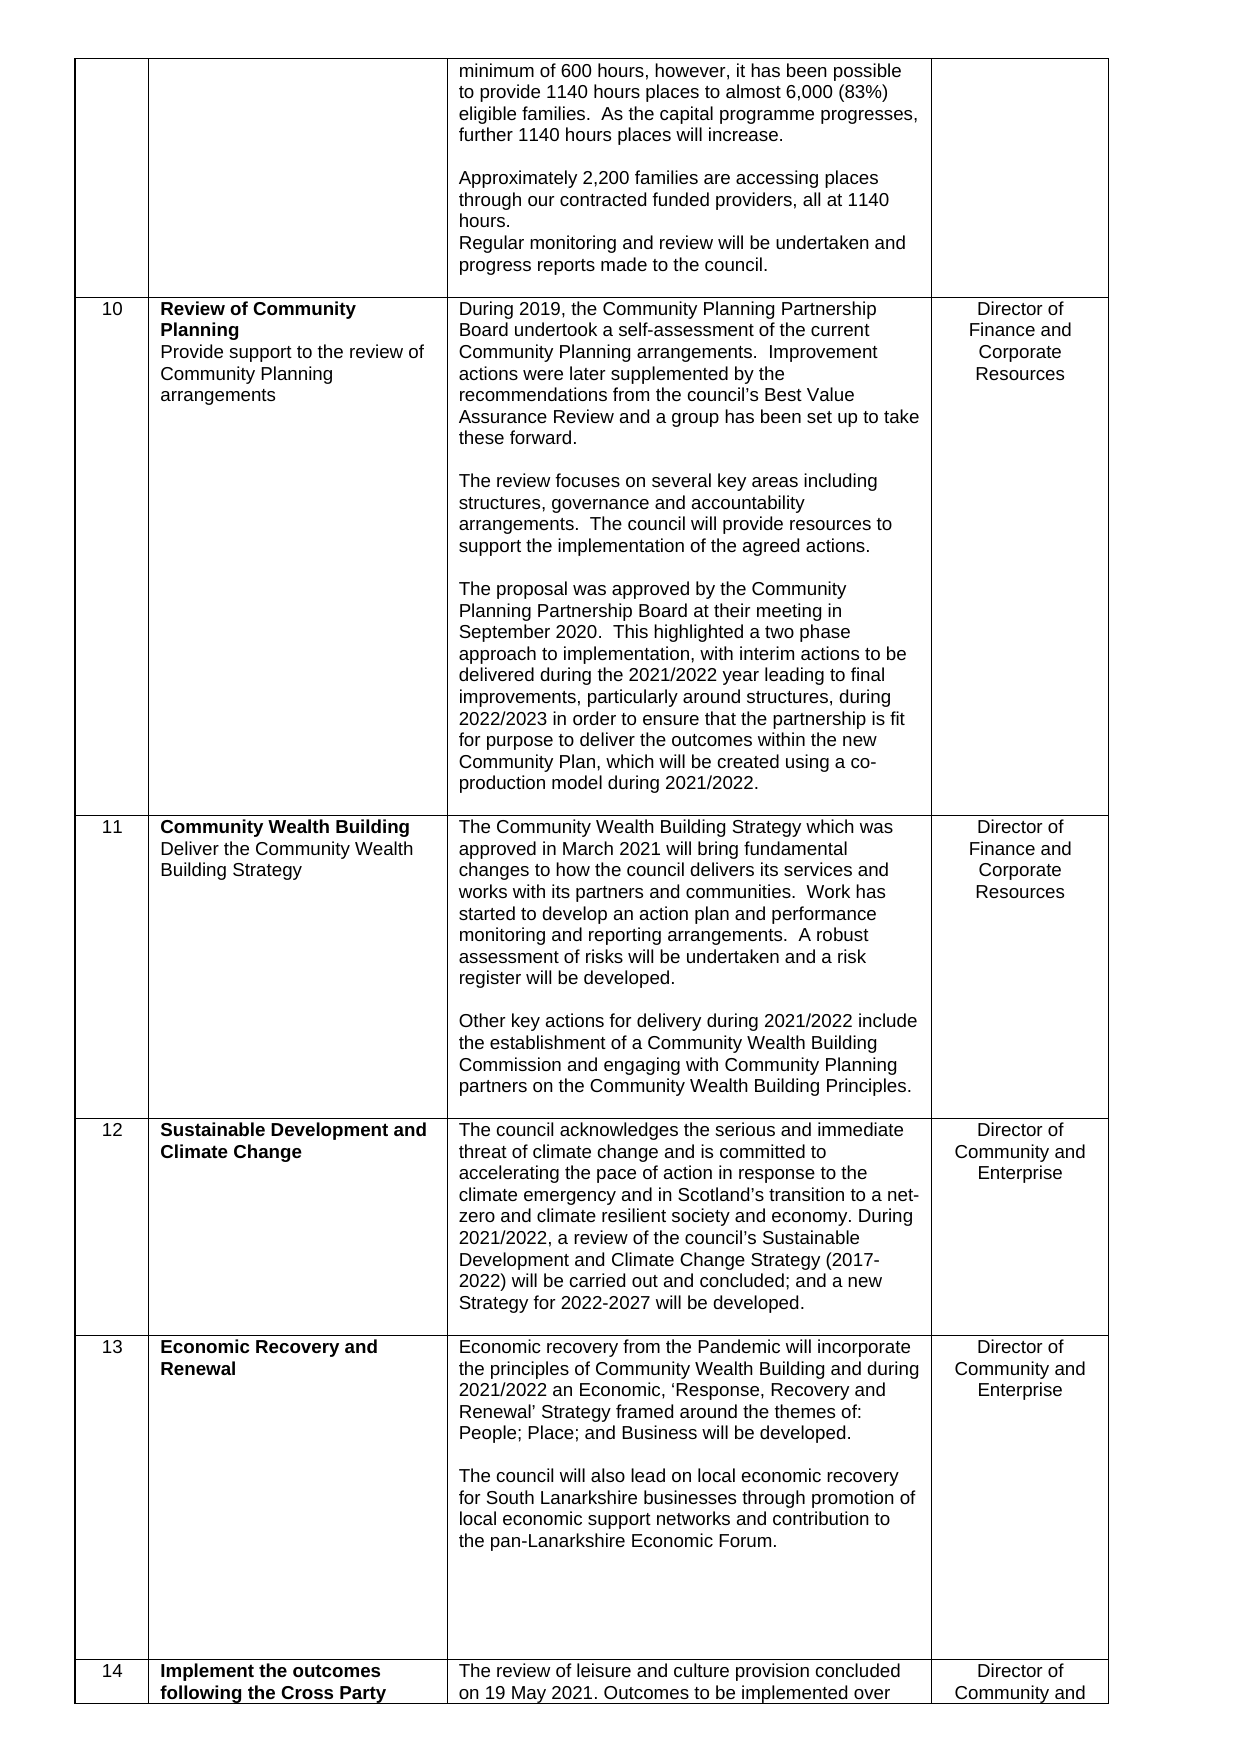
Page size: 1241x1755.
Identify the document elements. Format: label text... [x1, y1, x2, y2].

table_cell 13 [76, 1336, 148, 1659]
table_cell Director of Finance and Corporate Resources [932, 298, 1108, 815]
table_cell [149, 59, 447, 297]
table_cell Economic recovery from the Pandemic will incorporate the principles of Community Wealth Building and during 2021/2022 an Economic, ‘Response, Recovery and Renewal’ Strategy framed around the themes of: People; Place; and Business will be developed. The council will also lead on local economic recovery for South Lanarkshire businesses through promotion of local economic support networks and contribution to the pan-Lanarkshire Economic Forum. [448, 1336, 931, 1659]
table_cell Economic Recovery and Renewal [149, 1336, 447, 1659]
table_cell 12 [76, 1119, 148, 1335]
table_cell 10 [76, 298, 148, 815]
table_cell The Community Wealth Building Strategy which was approved in March 2021 will bring fundamental changes to how the council delivers its services and works with its partners and communities. Work has started to develop an action plan and performance monitoring and reporting arrangements. A robust assessment of risks will be undertaken and a risk register will be developed. Other key actions for delivery during 2021/2022 include the establishment of a Community Wealth Building Commission and engaging with Community Planning partners on the Community Wealth Building Principles. [448, 816, 931, 1118]
table_cell Sustainable Development and Climate Change [149, 1119, 447, 1335]
table_cell During 2019, the Community Planning Partnership Board undertook a self-assessment of the current Community Planning arrangements. Improvement actions were later supplemented by the recommendations from the council’s Best Value Assurance Review and a group has been set up to take these forward. The review focuses on several key areas including structures, governance and accountability arrangements. The council will provide resources to support the implementation of the agreed actions. The proposal was approved by the Community Planning Partnership Board at their meeting in September 2020. This highlighted a two phase approach to implementation, with interim actions to be delivered during the 2021/2022 year leading to final improvements, particularly around structures, during 2022/2023 in order to ensure that the partnership is fit for purpose to deliver the outcomes within the new Community Plan, which will be created using a co-production model during 2021/2022. [448, 298, 931, 815]
table_cell Director of Community and Enterprise [932, 1336, 1108, 1659]
table_cell 14 [76, 1660, 148, 1703]
table_cell The review of leisure and culture provision concluded on 19 May 2021. Outcomes to be implemented over [448, 1660, 931, 1703]
table_cell minimum of 600 hours, however, it has been possible to provide 1140 hours places to almost 6,000 (83%) eligible families. As the capital programme progresses, further 1140 hours places will increase. Approximately 2,200 families are accessing places through our contracted funded providers, all at 1140 hours. Regular monitoring and review will be undertaken and progress reports made to the council. [448, 59, 931, 297]
table_cell [932, 59, 1108, 297]
table_cell Director of Community and Enterprise [932, 1119, 1108, 1335]
table_cell [76, 59, 148, 297]
table_cell The council acknowledges the serious and immediate threat of climate change and is committed to accelerating the pace of action in response to the climate emergency and in Scotland’s transition to a net-zero and climate resilient society and economy. During 2021/2022, a review of the council’s Sustainable Development and Climate Change Strategy (2017-2022) will be carried out and concluded; and a new Strategy for 2022-2027 will be developed. [448, 1119, 931, 1335]
table_cell Director of Finance and Corporate Resources [932, 816, 1108, 1118]
table_cell Community Wealth Building Deliver the Community Wealth Building Strategy [149, 816, 447, 1118]
table_cell Implement the outcomes following the Cross Party [149, 1660, 447, 1703]
table_cell Review of Community Planning Provide support to the review of Community Planning arrangements [149, 298, 447, 815]
table_cell Director of Community and [932, 1660, 1108, 1703]
table_cell 11 [76, 816, 148, 1118]
